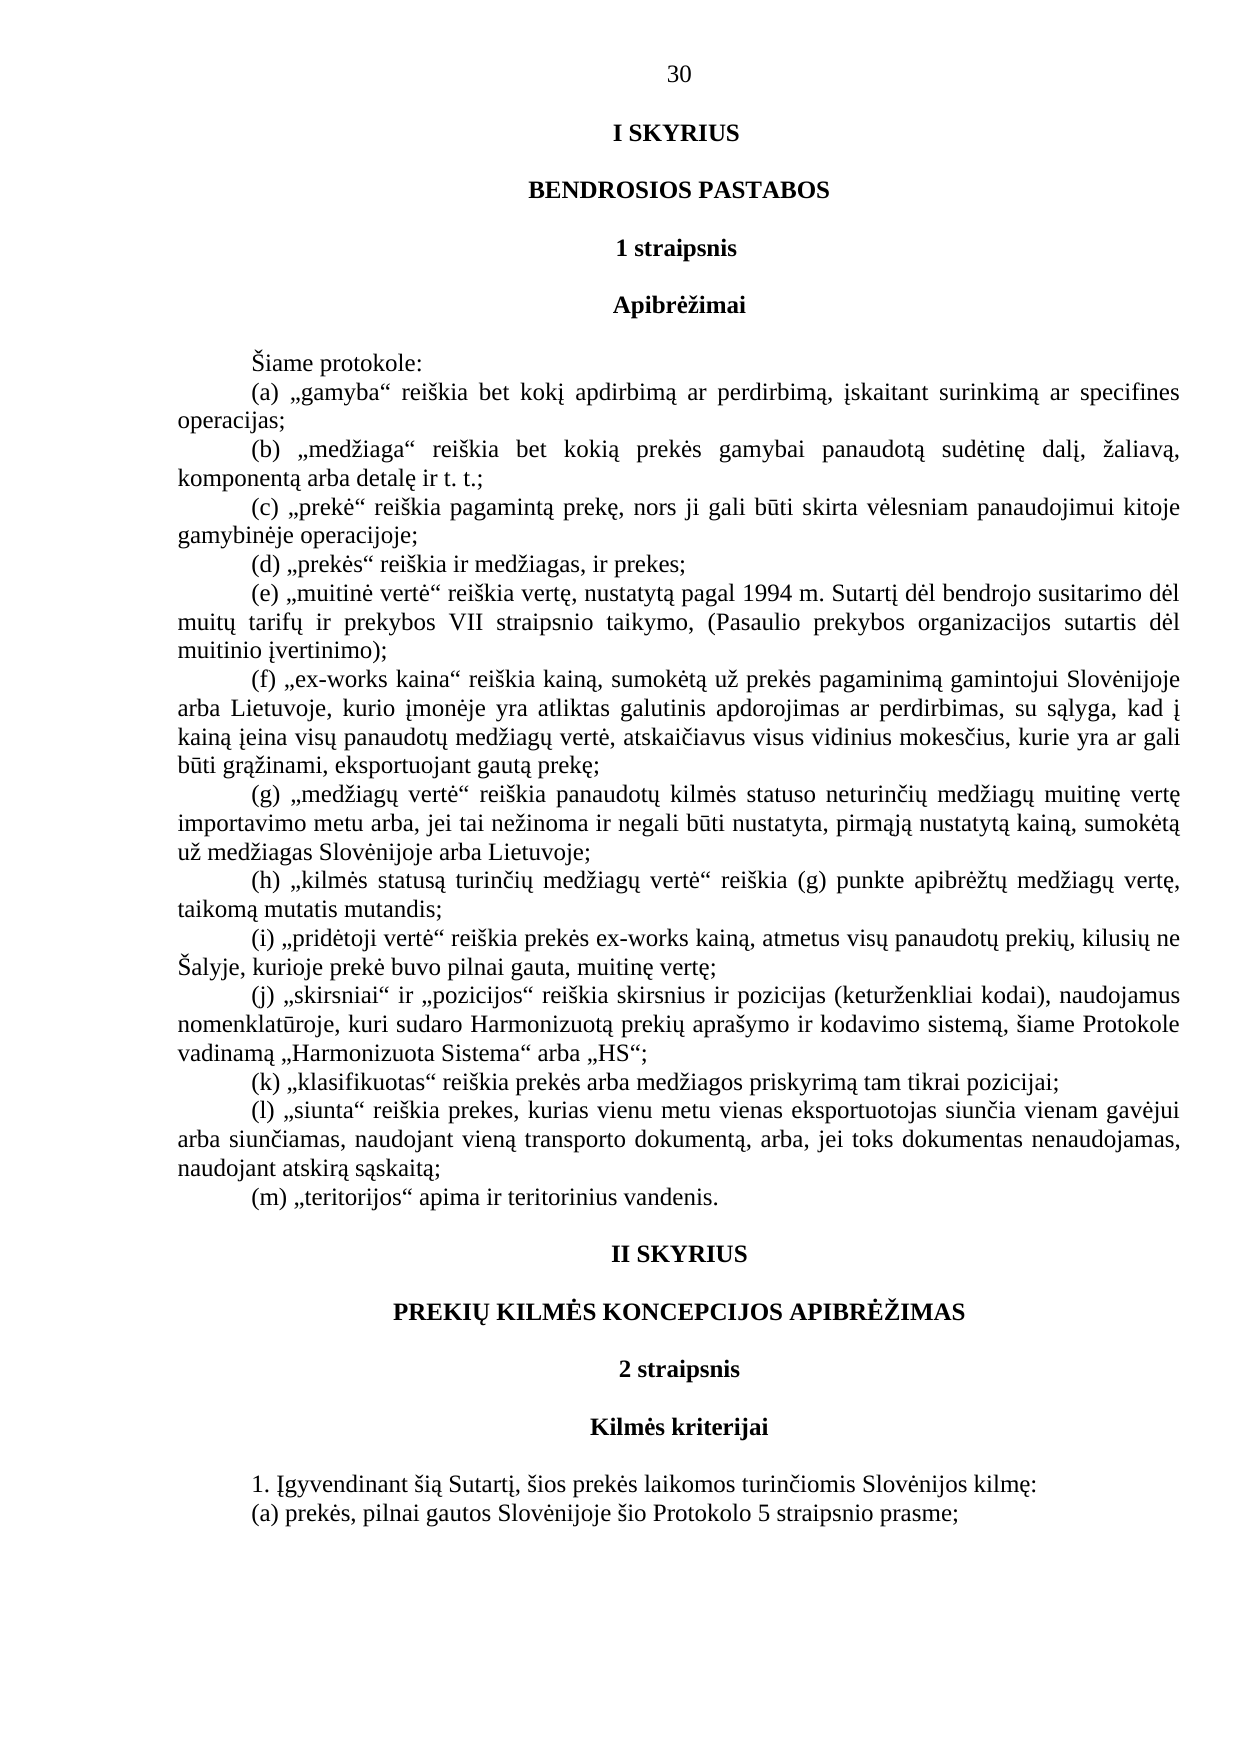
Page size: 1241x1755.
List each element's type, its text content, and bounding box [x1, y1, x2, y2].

text (l) „siunta“ reiškia prekes, kurias vienu metu vienas eksportuotojas siunčia vienam gavėjui arba siunčiamas, naudojant vieną transporto dokumentą, arba, jei toks dokumentas nenaudojamas, naudojant atskirą sąskaitą; [177, 1096, 1181, 1182]
text 2 straipsnis [177, 1354, 1181, 1383]
text II SKYRIUS [177, 1239, 1181, 1268]
text 1 straipsnis [177, 233, 1181, 262]
text Apibrėžimai [177, 291, 1181, 319]
text (a) „gamyba“ reiškia bet kokį apdirbimą ar perdirbimą, įskaitant surinkimą ar specifines operacijas; [177, 377, 1181, 434]
text (m) „teritorijos“ apima ir teritorinius vandenis. [177, 1182, 1181, 1211]
text (a) prekės, pilnai gautos Slovėnijoje šio Protokolo 5 straipsnio prasme; [177, 1498, 1181, 1527]
text (e) „muitinė vertė“ reiškia vertę, nustatytą pagal 1994 m. Sutartį dėl bendrojo susitarimo dėl muitų tarifų ir prekybos VII straipsnio taikymo, (Pasaulio prekybos organizacijos sutartis dėl muitinio įvertinimo); [177, 578, 1181, 664]
text (d) „prekės“ reiškia ir medžiagas, ir prekes; [177, 549, 1181, 578]
text (c) „prekė“ reiškia pagamintą prekę, nors ji gali būti skirta vėlesniam panaudojimui kitoje gamybinėje operacijoje; [177, 492, 1181, 549]
text (j) „skirsniai“ ir „pozicijos“ reiškia skirsnius ir pozicijas (keturženkliai kodai), naudojamus nomenklatūroje, kuri sudaro Harmonizuotą prekių aprašymo ir kodavimo sistemą, šiame Protokole vadinamą „Harmonizuota Sistema“ arba „HS“; [177, 981, 1181, 1067]
text (i) „pridėtoji vertė“ reiškia prekės ex-works kainą, atmetus visų panaudotų prekių, kilusių ne Šalyje, kurioje prekė buvo pilnai gauta, muitinę vertę; [177, 923, 1181, 981]
text (f) „ex-works kaina“ reiškia kainą, sumokėtą už prekės pagaminimą gamintojui Slovėnijoje arba Lietuvoje, kurio įmonėje yra atliktas galutinis apdorojimas ar perdirbimas, su sąlyga, kad į kainą įeina visų panaudotų medžiagų vertė, atskaičiavus visus vidinius mokesčius, kurie yra ar gali būti grąžinami, eksportuojant gautą prekę; [177, 664, 1181, 779]
text (g) „medžiagų vertė“ reiškia panaudotų kilmės statuso neturinčių medžiagų muitinę vertę importavimo metu arba, jei tai nežinoma ir negali būti nustatyta, pirmąją nustatytą kainą, sumokėtą už medžiagas Slovėnijoje arba Lietuvoje; [177, 779, 1181, 866]
text Šiame protokole: [177, 348, 1181, 377]
text Kilmės kriterijai [177, 1412, 1181, 1441]
text 1. Įgyvendinant šią Sutartį, šios prekės laikomos turinčiomis Slovėnijos kilmę: [177, 1469, 1181, 1498]
text I SKYRIUs [177, 118, 1181, 147]
text (b) „medžiaga“ reiškia bet kokią prekės gamybai panaudotą sudėtinę dalį, žaliavą, komponentą arba detalę ir t. t.; [177, 434, 1181, 492]
text BENDROSIOs pastabos [177, 176, 1181, 204]
text PREKIŲ KILMĖS KONCEPCIJOS APIBRĖŽIMAS [177, 1297, 1181, 1326]
text (k) „klasifikuotas“ reiškia prekės arba medžiagos priskyrimą tam tikrai pozicijai; [177, 1067, 1181, 1096]
text (h) „kilmės statusą turinčių medžiagų vertė“ reiškia (g) punkte apibrėžtų medžiagų vertę, taikomą mutatis mutandis; [177, 866, 1181, 923]
